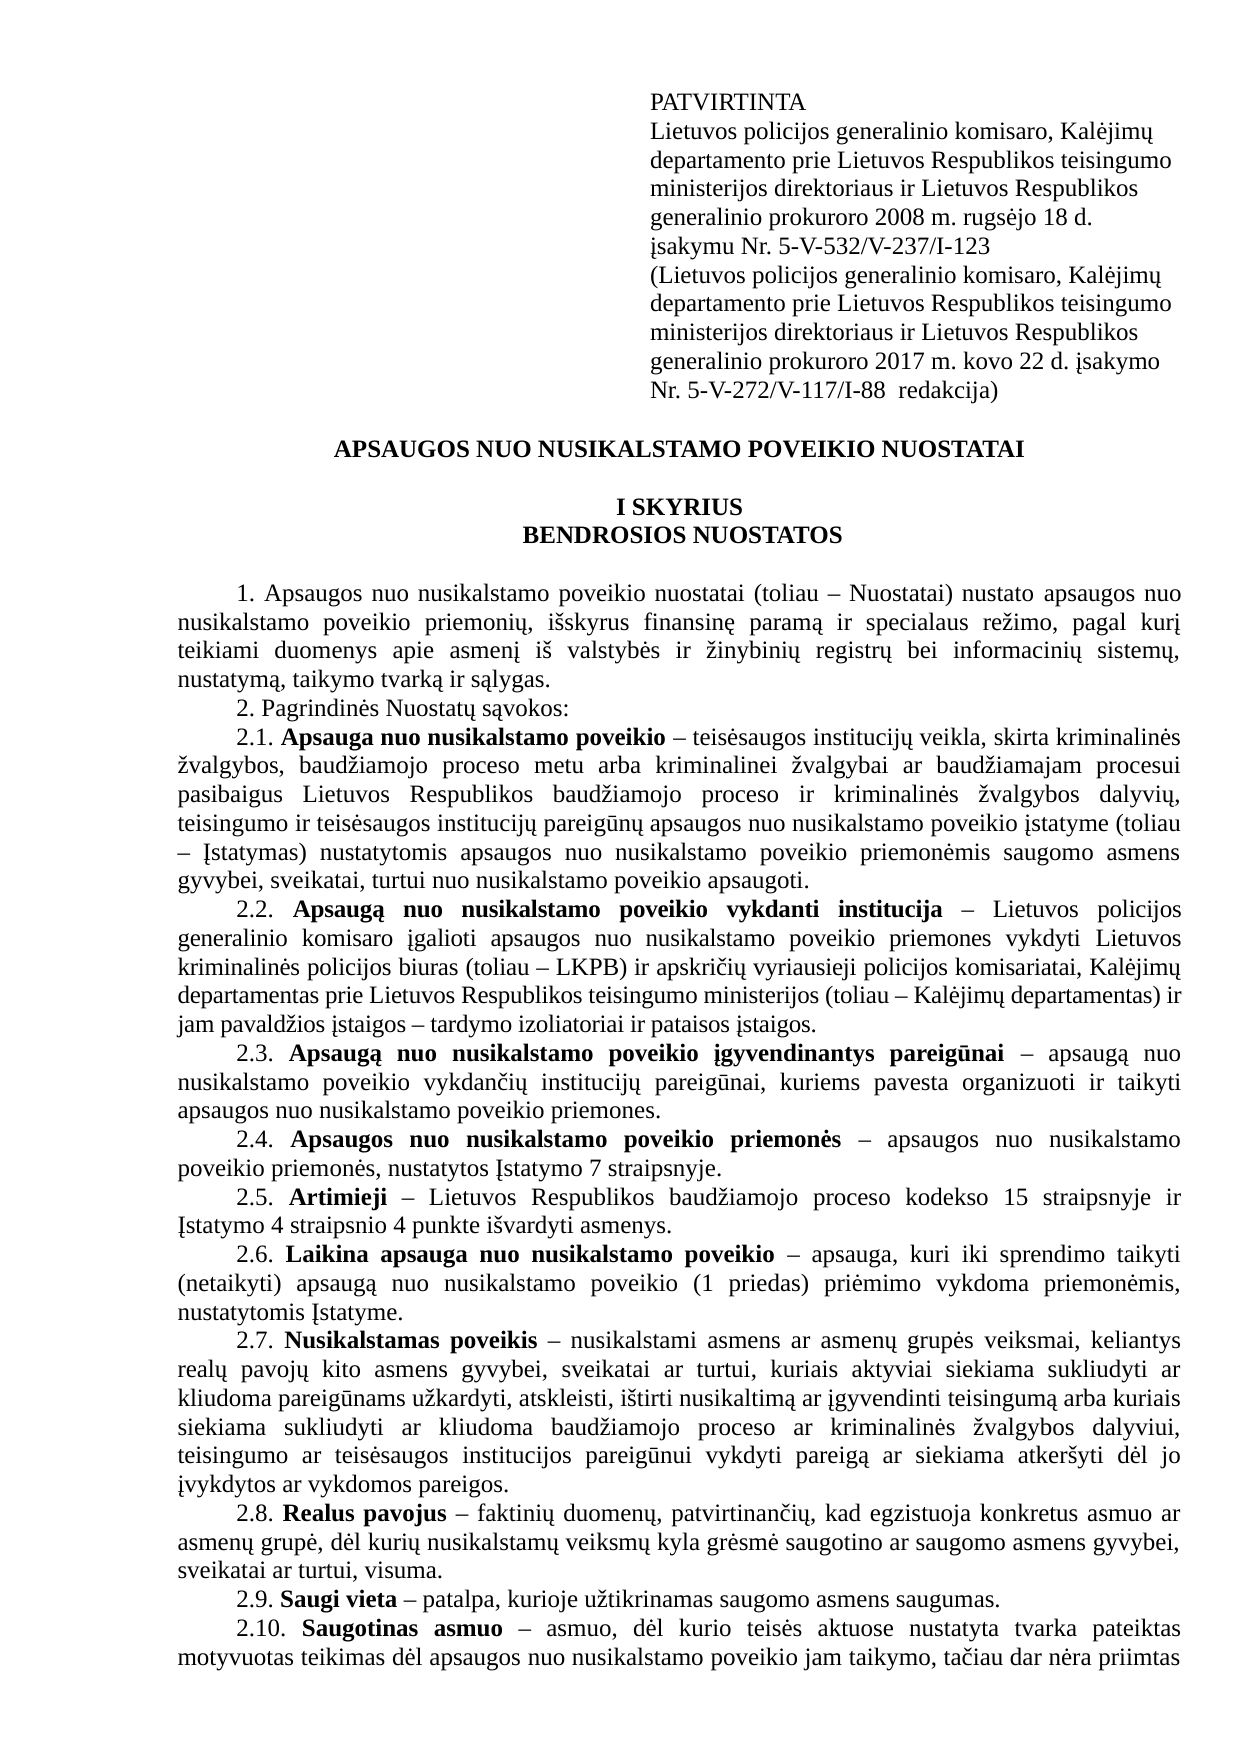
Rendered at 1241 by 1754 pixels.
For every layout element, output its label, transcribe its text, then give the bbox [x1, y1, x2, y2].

text 2.7. Nusikalstamas poveikis – nusikalstami asmens ar asmenų grupės veiksmai, keliantys realų pavojų kito asmens gyvybei, sveikatai ar turtui, kuriais aktyviai siekiama sukliudyti ar kliudoma pareigūnams užkardyti, atskleisti, ištirti nusikaltimą ar įgyvendinti teisingumą arba kuriais siekiama sukliudyti ar kliudoma baudžiamojo proceso ar kriminalinės žvalgybos dalyviui, teisingumo ar teisėsaugos institucijos pareigūnui vykdyti pareigą ar siekiama atkeršyti dėl jo įvykdytos ar vykdomos pareigos. [177, 1326, 1181, 1498]
text 2.2. Apsaugą nuo nusikalstamo poveikio vykdanti institucija – Lietuvos policijos generalinio komisaro įgalioti apsaugos nuo nusikalstamo poveikio priemones vykdyti Lietuvos kriminalinės policijos biuras (toliau – LKPB) ir apskričių vyriausieji policijos komisariatai, Kalėjimų departamentas prie Lietuvos Respublikos teisingumo ministerijos (toliau – Kalėjimų departamentas) ir jam pavaldžios įstaigos – tardymo izoliatoriai ir pataisos įstaigos. [177, 894, 1181, 1038]
text 2.1. Apsauga nuo nusikalstamo poveikio – teisėsaugos institucijų veikla, skirta kriminalinės žvalgybos, baudžiamojo proceso metu arba kriminalinei žvalgybai ar baudžiamajam procesui pasibaigus Lietuvos Respublikos baudžiamojo proceso ir kriminalinės žvalgybos dalyvių, teisingumo ir teisėsaugos institucijų pareigūnų apsaugos nuo nusikalstamo poveikio įstatyme (toliau – Įstatymas) nustatytomis apsaugos nuo nusikalstamo poveikio priemonėmis saugomo asmens gyvybei, sveikatai, turtui nuo nusikalstamo poveikio apsaugoti. [177, 722, 1181, 894]
text 2.9. Saugi vieta – patalpa, kurioje užtikrinamas saugomo asmens saugumas. [177, 1584, 1181, 1613]
text įsakymu Nr. 5-V-532/V-237/I-123 [650, 231, 1181, 260]
text ministerijos direktoriaus ir Lietuvos Respublikos [650, 317, 1181, 346]
text Lietuvos policijos generalinio komisaro, Kalėjimų [650, 116, 1181, 145]
text (Lietuvos policijos generalinio komisaro, Kalėjimų [650, 260, 1181, 288]
text 2.4. Apsaugos nuo nusikalstamo poveikio priemonės – apsaugos nuo nusikalstamo poveikio priemonės, nustatytos Įstatymo 7 straipsnyje. [177, 1124, 1181, 1182]
text I SKYRIUS [177, 492, 1181, 521]
text Bendrosios nuostatos [177, 521, 1181, 549]
text departamento prie Lietuvos Respublikos teisingumo [650, 288, 1181, 317]
text ministerijos direktoriaus ir Lietuvos Respublikos [650, 173, 1181, 202]
text 2. Pagrindinės Nuostatų sąvokos: [177, 693, 1181, 722]
text generalinio prokuroro 2017 m. kovo 22 d. įsakymo [650, 346, 1181, 375]
text 2.3. Apsaugą nuo nusikalstamo poveikio įgyvendinantys pareigūnai – apsaugą nuo nusikalstamo poveikio vykdančių institucijų pareigūnai, kuriems pavesta organizuoti ir taikyti apsaugos nuo nusikalstamo poveikio priemones. [177, 1038, 1181, 1124]
text 2.6. Laikina apsauga nuo nusikalstamo poveikio – apsauga, kuri iki sprendimo taikyti (netaikyti) apsaugą nuo nusikalstamo poveikio (1 priedas) priėmimo vykdoma priemonėmis, nustatytomis Įstatyme. [177, 1239, 1181, 1326]
text Nr. 5-V-272/V-117/I-88 redakcija) [650, 375, 1181, 403]
text Patvirtinta [650, 87, 1181, 116]
text generalinio prokuroro 2008 m. rugsėjo 18 d. [650, 202, 1181, 231]
text departamento prie Lietuvos Respublikos teisingumo [650, 145, 1181, 173]
text 2.5. Artimieji – Lietuvos Respublikos baudžiamojo proceso kodekso 15 straipsnyje ir Įstatymo 4 straipsnio 4 punkte išvardyti asmenys. [177, 1182, 1181, 1239]
text 1. Apsaugos nuo nusikalstamo poveikio nuostatai (toliau – Nuostatai) nustato apsaugos nuo nusikalstamo poveikio priemonių, išskyrus finansinę paramą ir specialaus režimo, pagal kurį teikiami duomenys apie asmenį iš valstybės ir žinybinių registrų bei informacinių sistemų, nustatymą, taikymo tvarką ir sąlygas. [177, 578, 1181, 693]
text 2.10. Saugotinas asmuo – asmuo, dėl kurio teisės aktuose nustatyta tvarka pateiktas motyvuotas teikimas dėl apsaugos nuo nusikalstamo poveikio jam taikymo, tačiau dar nėra priimtas [177, 1613, 1181, 1671]
text Apsaugos nuo nusikalstamo poveikio nuostatai [177, 434, 1181, 463]
text 2.8. Realus pavojus – faktinių duomenų, patvirtinančių, kad egzistuoja konkretus asmuo ar asmenų grupė, dėl kurių nusikalstamų veiksmų kyla grėsmė saugotino ar saugomo asmens gyvybei, sveikatai ar turtui, visuma. [177, 1498, 1181, 1584]
